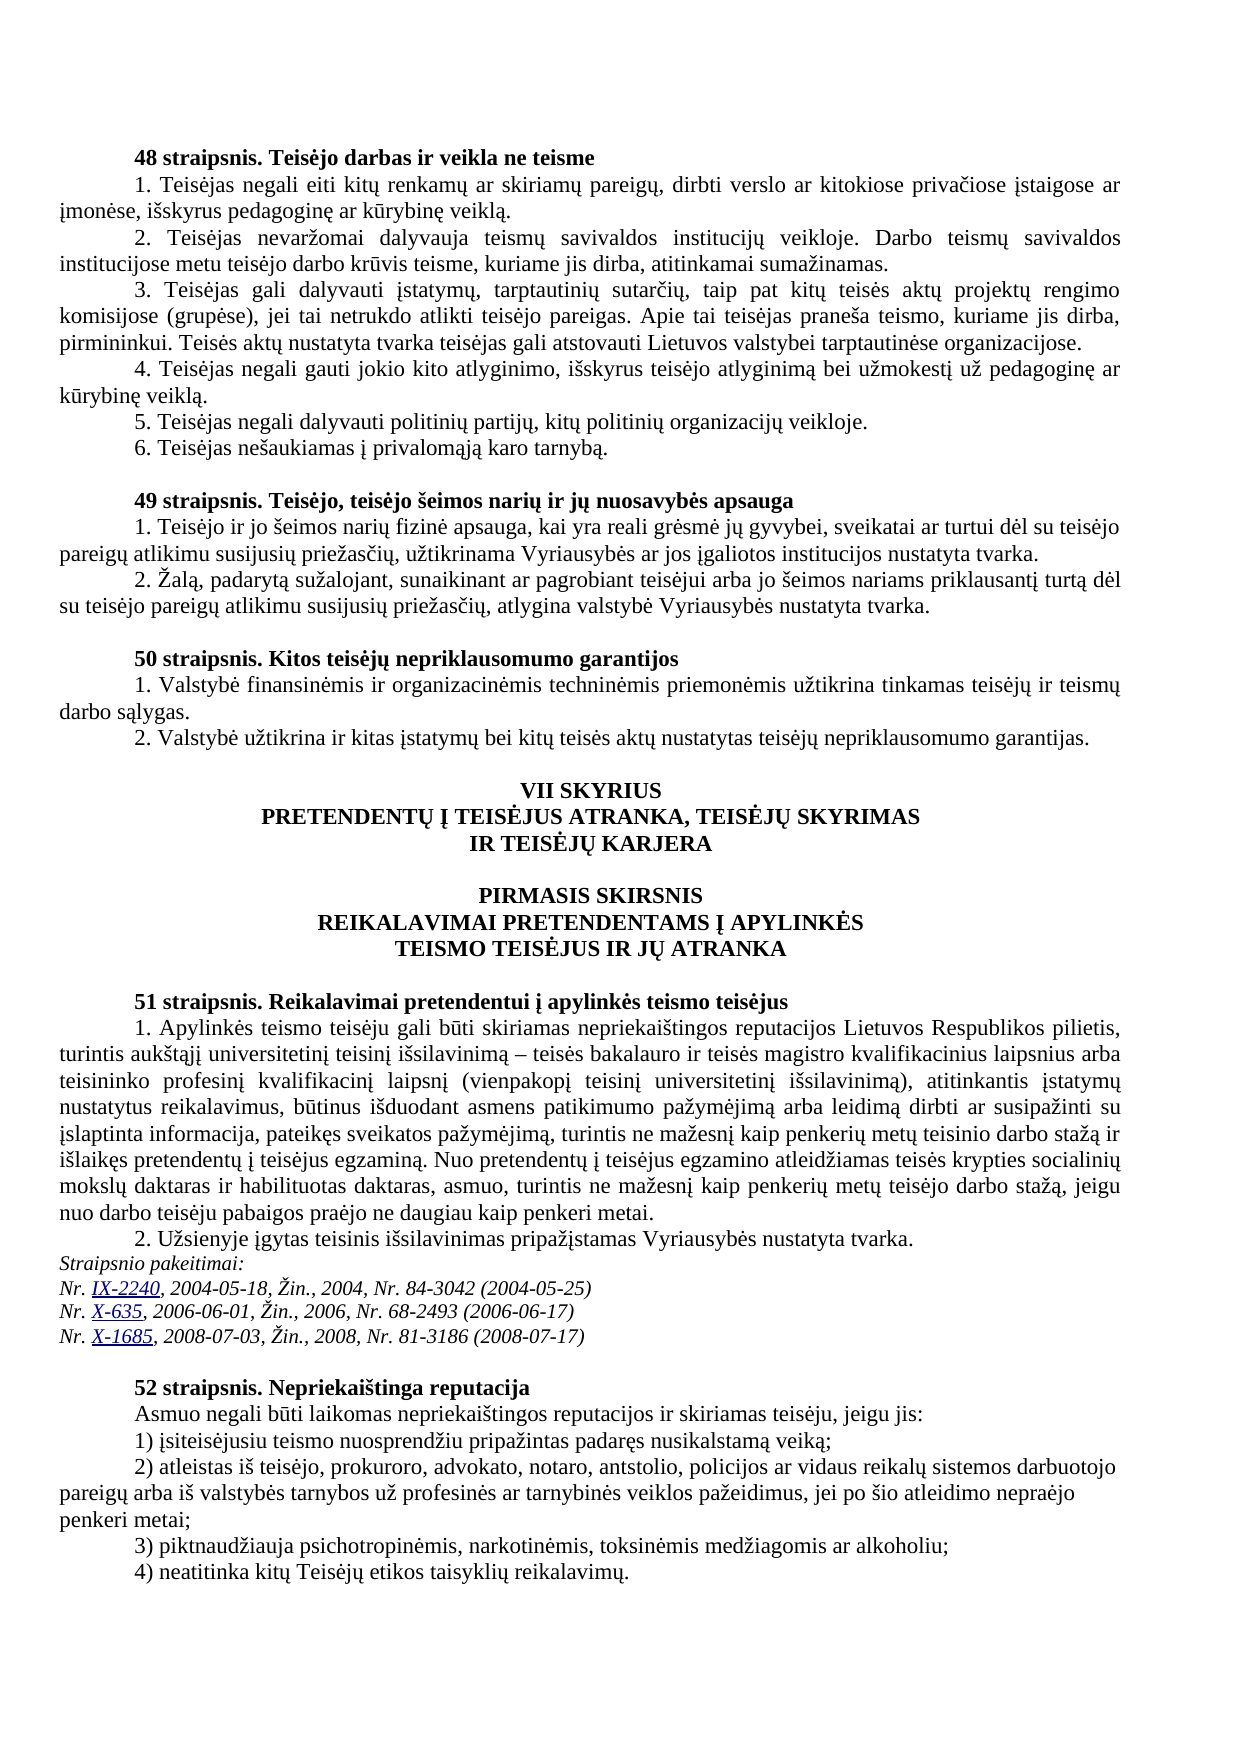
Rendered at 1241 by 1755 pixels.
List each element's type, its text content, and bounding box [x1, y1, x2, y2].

text 5. Teisėjas negali dalyvauti politinių partijų, kitų politinių organizacijų veikloje. [59, 408, 1122, 434]
text 49 straipsnis. Teisėjo, teisėjo šeimos narių ir jų nuosavybės apsauga [59, 487, 1122, 513]
text 3. Teisėjas gali dalyvauti įstatymų, tarptautinių sutarčių, taip pat kitų teisės aktų projektų rengimo komisijose (grupėse), jei tai netrukdo atlikti teisėjo pareigas. Apie tai teisėjas praneša teismo, kuriame jis dirba, pirmininkui. Teisės aktų nustatyta tvarka teisėjas gali atstovauti Lietuvos valstybei tarptautinėse organizacijose. [59, 276, 1122, 355]
text REIKALAVIMAI PRETENDENTAMS Į APYLINKĖS [59, 909, 1122, 935]
text 1. Apylinkės teismo teisėju gali būti skiriamas nepriekaištingos reputacijos Lietuvos Respublikos pilietis, turintis aukštąjį universitetinį teisinį išsilavinimą – teisės bakalauro ir teisės magistro kvalifikacinius laipsnius arba teisininko profesinį kvalifikacinį laipsnį (vienpakopį teisinį universitetinį išsilavinimą), atitinkantis įstatymų nustatytus reikalavimus, būtinus išduodant asmens patikimumo pažymėjimą arba leidimą dirbti ar susipažinti su įslaptinta informacija, pateikęs sveikatos pažymėjimą, turintis ne mažesnį kaip penkerių metų teisinio darbo stažą ir išlaikęs pretendentų į teisėjus egzaminą. Nuo pretendentų į teisėjus egzamino atleidžiamas teisės krypties socialinių mokslų daktaras ir habilituotas daktaras, asmuo, turintis ne mažesnį kaip penkerių metų teisėjo darbo stažą, jeigu nuo darbo teisėju pabaigos praėjo ne daugiau kaip penkeri metai. [59, 1014, 1122, 1225]
text Asmuo negali būti laikomas nepriekaištingos reputacijos ir skiriamas teisėju, jeigu jis: [59, 1400, 1122, 1427]
text Nr. IX-2240, 2004-05-18, Žin., 2004, Nr. 84-3042 (2004-05-25) [59, 1275, 1122, 1299]
text 50 straipsnis. Kitos teisėjų nepriklausomumo garantijos [59, 645, 1122, 672]
text 1. Teisėjo ir jo šeimos narių fizinė apsauga, kai yra reali grėsmė jų gyvybei, sveikatai ar turtui dėl su teisėjo pareigų atlikimu susijusių priežasčių, užtikrinama Vyriausybės ar jos įgaliotos institucijos nustatyta tvarka. [59, 513, 1122, 566]
text 2. Valstybė užtikrina ir kitas įstatymų bei kitų teisės aktų nustatytas teisėjų nepriklausomumo garantijas. [59, 724, 1122, 751]
text 2. Užsienyje įgytas teisinis išsilavinimas pripažįstamas Vyriausybės nustatyta tvarka. [59, 1225, 1122, 1251]
text 3) piktnaudžiauja psichotropinėmis, narkotinėmis, toksinėmis medžiagomis ar alkoholiu; [59, 1532, 1122, 1558]
text IR TEISĖJŲ KARJERA [59, 830, 1122, 856]
text Nr. X-635, 2006-06-01, Žin., 2006, Nr. 68-2493 (2006-06-17) [59, 1299, 1122, 1323]
text 1. Teisėjas negali eiti kitų renkamų ar skiriamų pareigų, dirbti verslo ar kitokiose privačiose įstaigose ar įmonėse, išskyrus pedagoginę ar kūrybinę veiklą. [59, 171, 1122, 223]
text 52 straipsnis. Nepriekaištinga reputacija [59, 1374, 1122, 1400]
text 48 straipsnis. Teisėjo darbas ir veikla ne teisme [59, 144, 1122, 171]
text 4. Teisėjas negali gauti jokio kito atlyginimo, išskyrus teisėjo atlyginimą bei užmokestį už pedagoginę ar kūrybinę veiklą. [59, 355, 1122, 408]
text TEISMO TEISĖJUS IR JŲ ATRANKA [59, 935, 1122, 961]
text 4) neatitinka kitų Teisėjų etikos taisyklių reikalavimų. [59, 1558, 1122, 1585]
text 1. Valstybė finansinėmis ir organizacinėmis techninėmis priemonėmis užtikrina tinkamas teisėjų ir teismų darbo sąlygas. [59, 672, 1122, 724]
subtitle VII SKYRIUS [59, 777, 1122, 803]
text 1) įsiteisėjusiu teismo nuosprendžiu pripažintas padaręs nusikalstamą veiką; [59, 1427, 1122, 1453]
text Straipsnio pakeitimai: [59, 1251, 1122, 1275]
text 2. Teisėjas nevaržomai dalyvauja teismų savivaldos institucijų veikloje. Darbo teismų savivaldos institucijose metu teisėjo darbo krūvis teisme, kuriame jis dirba, atitinkamai sumažinamas. [59, 223, 1122, 276]
text PRETENDENTŲ Į TEISĖJUS ATRANKA, TEISĖJŲ SKYRIMAS [59, 803, 1122, 830]
text 51 straipsnis. Reikalavimai pretendentui į apylinkės teismo teisėjus [59, 988, 1122, 1014]
text PIRMASIS SKIRSNIS [59, 882, 1122, 909]
text 2) atleistas iš teisėjo, prokuroro, advokato, notaro, antstolio, policijos ar vidaus reikalų sistemos darbuotojo pareigų arba iš valstybės tarnybos už profesinės ar tarnybinės veiklos pažeidimus, jei po šio atleidimo nepraėjo penkeri metai; [59, 1453, 1122, 1532]
text Nr. X-1685, 2008-07-03, Žin., 2008, Nr. 81-3186 (2008-07-17) [59, 1323, 1122, 1348]
text 6. Teisėjas nešaukiamas į privalomąją karo tarnybą. [59, 434, 1122, 461]
text 2. Žalą, padarytą sužalojant, sunaikinant ar pagrobiant teisėjui arba jo šeimos nariams priklausantį turtą dėl su teisėjo pareigų atlikimu susijusių priežasčių, atlygina valstybė Vyriausybės nustatyta tvarka. [59, 566, 1122, 619]
